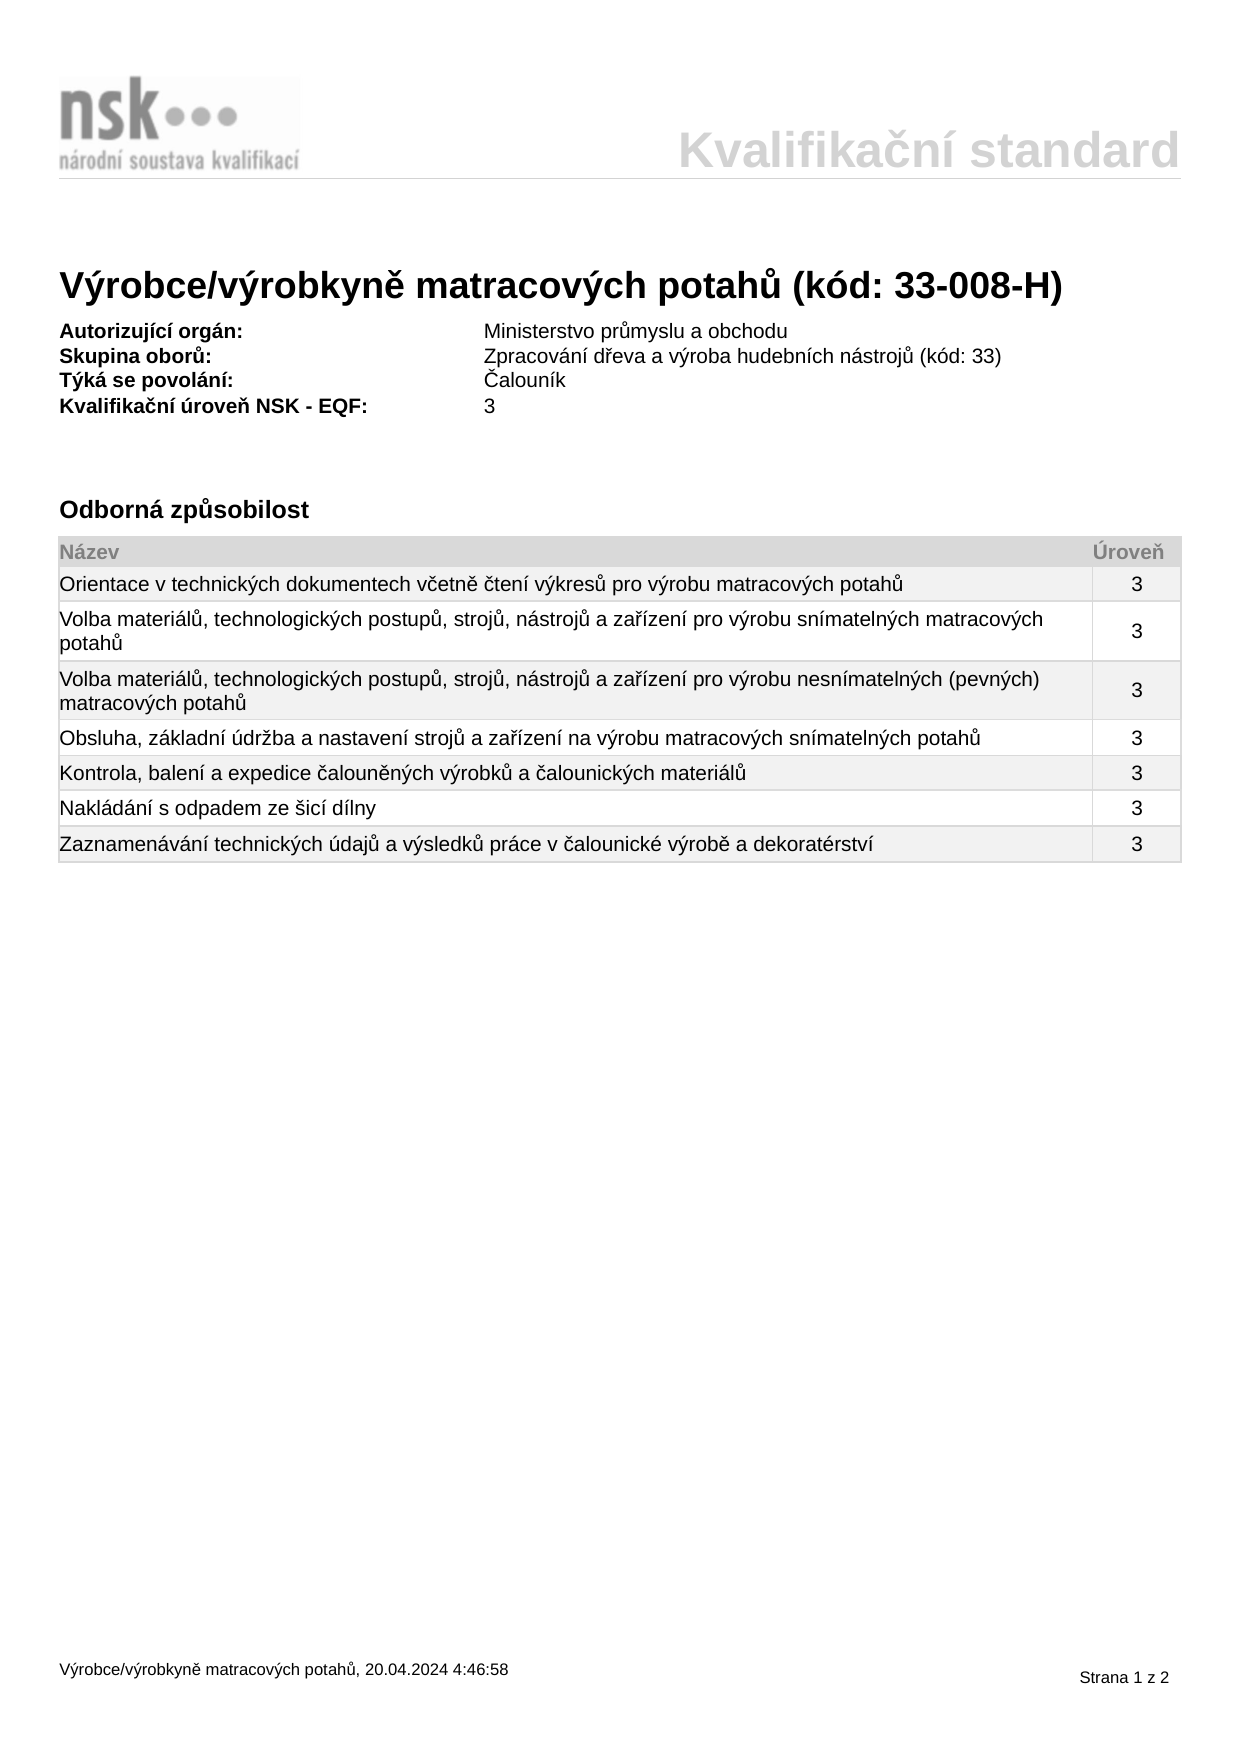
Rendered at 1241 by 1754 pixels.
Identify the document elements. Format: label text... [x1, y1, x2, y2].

table_cell [59, 196, 483, 224]
table_cell Odborná způsobilost [59, 489, 1181, 524]
table_cell Týká se povolání: [59, 368, 483, 392]
table_cell Název [60, 537, 1092, 566]
table_cell [620, 863, 626, 1161]
table_cell [862, 196, 1093, 224]
table_cell [620, 196, 626, 224]
table_cell [1169, 196, 1181, 224]
table_cell [626, 307, 862, 319]
table_cell Zpracování dřeva a výroba hudebních nástrojů (kód: 33) [484, 344, 1181, 368]
table_cell [59, 418, 483, 489]
table_cell [626, 1410, 862, 1659]
table_cell [1169, 1410, 1181, 1659]
table_cell [1169, 1659, 1181, 1695]
table_cell [59, 172, 483, 178]
table_cell [620, 524, 626, 536]
table_cell [59, 1161, 483, 1410]
table_cell Obsluha, základní údržba a nastavení strojů a zařízení na výrobu matracových snímatelných potahů [60, 720, 1092, 755]
table_cell Kontrola, balení a expedice čalouněných výrobků a čalounických materiálů [60, 756, 1092, 789]
table_cell Autorizující orgán: [59, 319, 483, 343]
table_cell 3 [1093, 720, 1180, 755]
table_cell [620, 418, 626, 489]
table_cell Zaznamenávání technických údajů a výsledků práce v čalounické výrobě a dekoratérství [60, 827, 1092, 861]
table_cell Ministerstvo průmyslu a obchodu [484, 319, 1181, 344]
table_cell [626, 418, 862, 489]
table_cell Strana 1 z 2 [862, 1659, 1169, 1695]
picture [58, 59, 621, 172]
table_cell [1169, 1161, 1181, 1410]
table_cell Výrobce/výrobkyně matracových potahů (kód: 33-008-H) [59, 224, 1181, 307]
table_cell [1169, 863, 1181, 1161]
table_cell [1093, 307, 1169, 319]
table_cell [626, 863, 862, 1161]
table_cell [862, 1161, 1093, 1410]
table_cell 3 [1093, 662, 1180, 719]
table_cell 3 [484, 394, 1181, 417]
table_cell Kvalifikační úroveň NSK - EQF: [59, 394, 483, 417]
table_cell Volba materiálů, technologických postupů, strojů, nástrojů a zařízení pro výrobu nesnímatelných (pevných) matracových potahů [60, 662, 1092, 719]
table_cell [1093, 863, 1169, 1161]
table_cell [862, 524, 1093, 536]
table_cell [484, 172, 620, 178]
table_cell Výrobce/výrobkyně matracových potahů, 20.04.2024 4:46:58 [59, 1659, 862, 1695]
table_header [621, 59, 626, 172]
table_cell [59, 307, 483, 319]
table_header Kvalifikační standard [626, 59, 1181, 178]
table_cell [484, 863, 620, 1161]
table_cell [862, 307, 1093, 319]
table_cell [1169, 418, 1181, 489]
table_cell [1169, 524, 1181, 536]
table_cell 3 [1093, 791, 1180, 825]
table_cell 3 [1093, 602, 1180, 660]
table_cell [626, 524, 862, 536]
table_cell Nakládání s odpadem ze šicí dílny [60, 791, 1092, 825]
table_cell [626, 196, 862, 224]
table_cell [484, 418, 620, 489]
table_cell 3 [1093, 827, 1180, 861]
table_cell 3 [1093, 756, 1180, 789]
table_cell [59, 524, 483, 536]
table_cell [1093, 1410, 1169, 1659]
table_cell Čalouník [484, 368, 1181, 393]
table_cell [59, 179, 1181, 196]
table_cell [1093, 1161, 1169, 1410]
table_cell [59, 1410, 483, 1659]
table_cell [1093, 524, 1169, 536]
table_cell [862, 863, 1093, 1161]
table_cell [484, 1161, 620, 1410]
table_cell [1093, 196, 1169, 224]
table_cell [1169, 307, 1181, 319]
table_cell [620, 307, 626, 319]
table_cell [620, 1161, 626, 1410]
table_cell Volba materiálů, technologických postupů, strojů, nástrojů a zařízení pro výrobu snímatelných matracových potahů [60, 602, 1092, 660]
table_cell Orientace v technických dokumentech včetně čtení výkresů pro výrobu matracových potahů [60, 567, 1092, 600]
table_cell [626, 1161, 862, 1410]
table_cell [862, 418, 1093, 489]
table_cell 3 [1093, 567, 1180, 600]
table_cell [484, 196, 620, 224]
table_cell [862, 1410, 1093, 1659]
table_cell [484, 1410, 620, 1659]
table_cell Skupina oborů: [59, 344, 483, 368]
table_cell [1093, 418, 1169, 489]
table_cell [620, 1410, 626, 1659]
table_cell [484, 307, 620, 319]
table_cell Úroveň [1093, 537, 1180, 566]
table_cell [59, 863, 483, 1161]
table_cell [484, 524, 620, 536]
